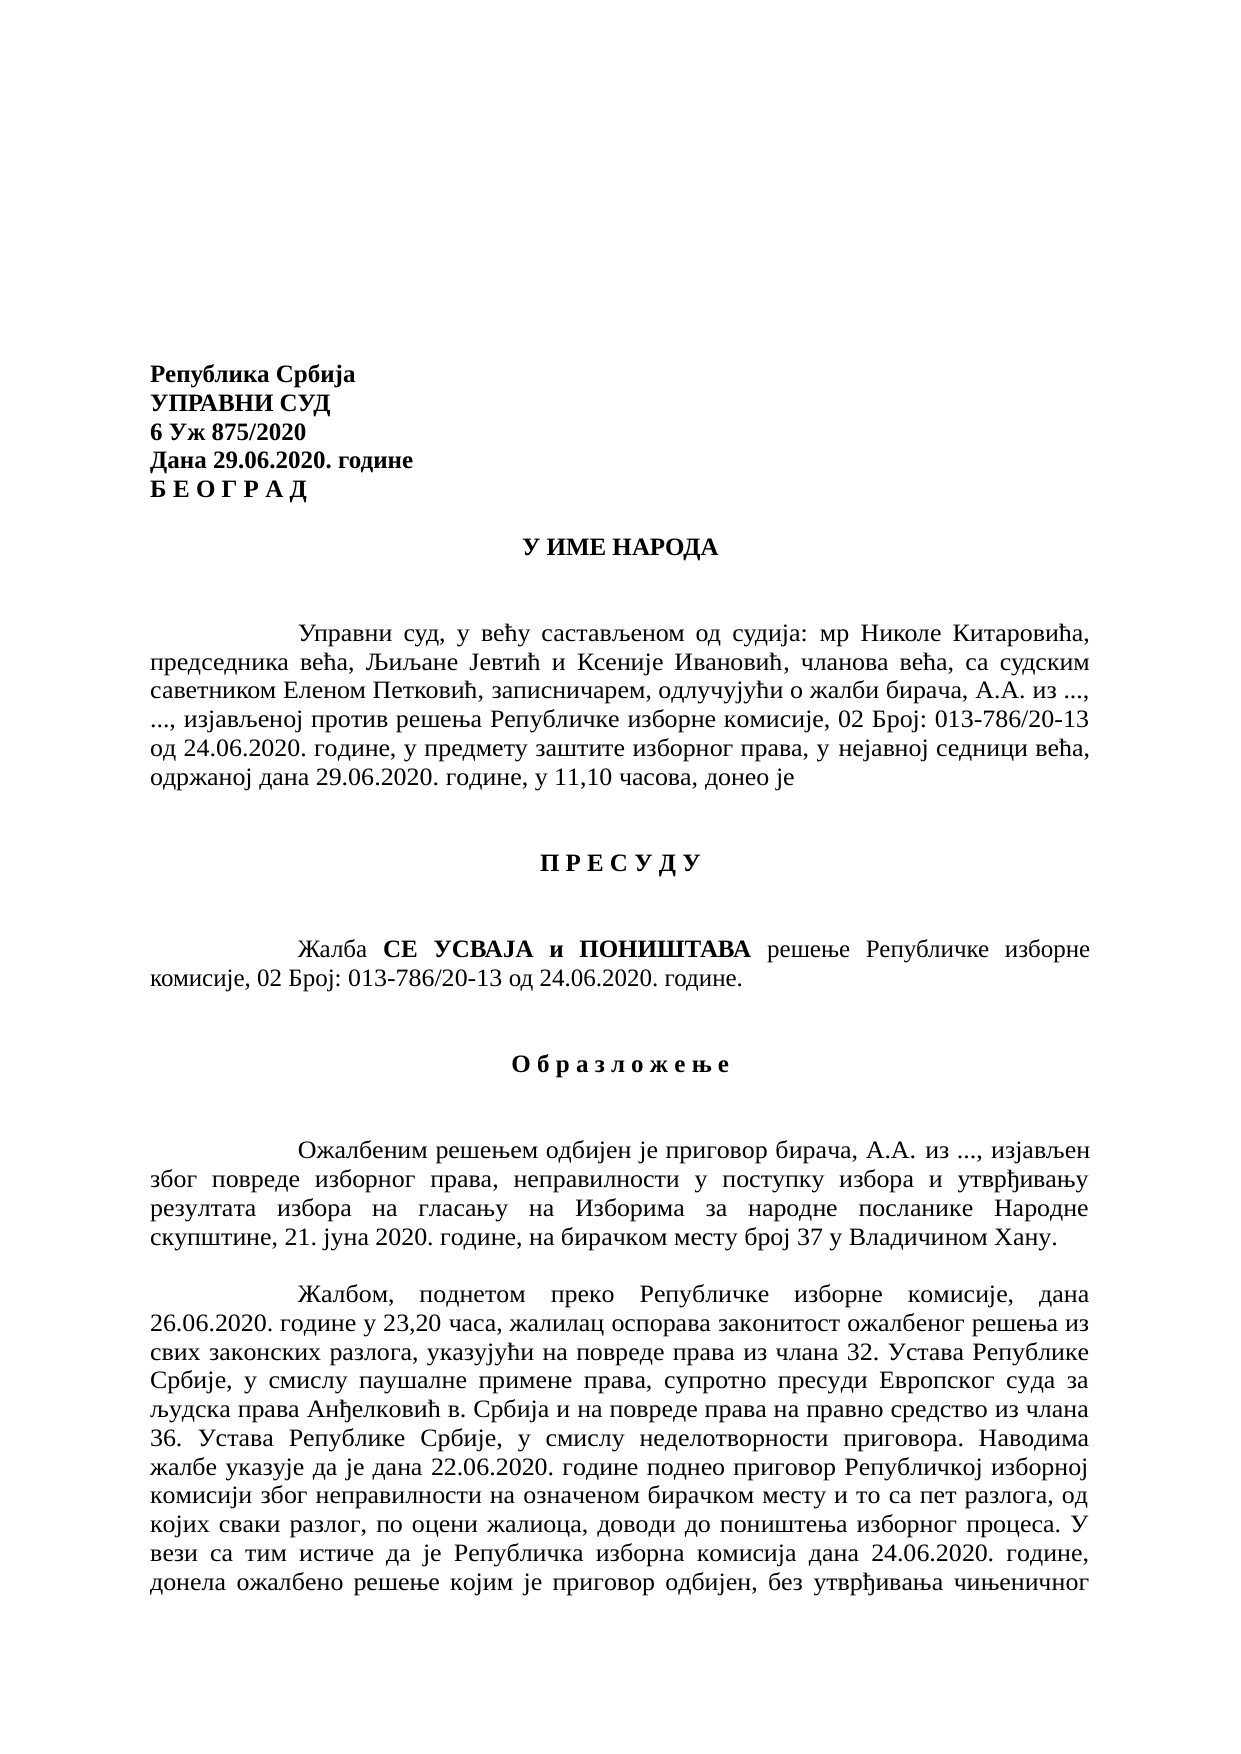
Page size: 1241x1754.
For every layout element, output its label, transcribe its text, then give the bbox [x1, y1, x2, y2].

text О б р а з л о ж е њ е [150, 1049, 1090, 1078]
text УПРАВНИ СУД [150, 388, 1090, 417]
text Б Е О Г Р А Д [150, 474, 1090, 503]
text 6 Уж 875/2020 [150, 417, 1090, 445]
text Република Србија [150, 148, 1090, 388]
text Жалбом, поднетом преко Републичке изборне комисије, дана 26.06.2020. године у 23,20 часа, жалилац оспорава законитост ожалбеног решења из свих законских разлога, указујући на повреде права из члана 32. Устава Републике Србије, у смислу паушалне примене права, супротно пресуди Европског суда за људска права Анђелковић в. Србија и на повреде права на правно средство из члана 36. Устава Републике Србије, у смислу неделотворности приговора. Наводима жалбе указује да је дана 22.06.2020. године поднео приговор Републичкој изборној комисији због неправилности на означеном бирачком месту и то са пет разлога, од којих сваки разлог, по оцени жалиоца, доводи до поништења изборног процеса. У вези са тим истиче да је Републичка изборна комисија дана 24.06.2020. године, донела ожалбено решење којим је приговор одбијен, без утврђивања чињеничног [150, 1279, 1090, 1595]
text Дана 29.06.2020. године [150, 445, 1090, 474]
text Управни суд, у већу састављеном од судија: мр Николе Китаровића, председника већа, Љиљане Јевтић и Ксеније Ивановић, чланова већа, са судским саветником Еленом Петковић, записничарем, одлучујући о жалби бирача, A.A. из ..., ..., изјављеној против решења Републичке изборне комисије, 02 Број: 013-786/20-13 од 24.06.2020. године, у предмету заштите изборног права, у нејавној седници већа, одржаној дана 29.06.2020. године, у 11,10 часова, донео је [150, 618, 1090, 790]
text Жалба СЕ УСВАЈА и ПОНИШТАВА решење Републичке изборне комисије, 02 Број: 013-786/20-13 од 24.06.2020. године. [150, 934, 1090, 992]
text П Р Е С У Д У [150, 848, 1090, 877]
text У ИМЕ НАРОДА [150, 532, 1090, 560]
text Ожалбеним решењем одбијен је приговор бирача, A.A. из ..., изјављен због повреде изборног права, неправилности у поступку избора и утврђивању резултата избора на гласању на Изборима за народне посланике Народне скупштине, 21. јуна 2020. године, на бирачком месту број 37 у Владичином Хану. [150, 1135, 1090, 1250]
